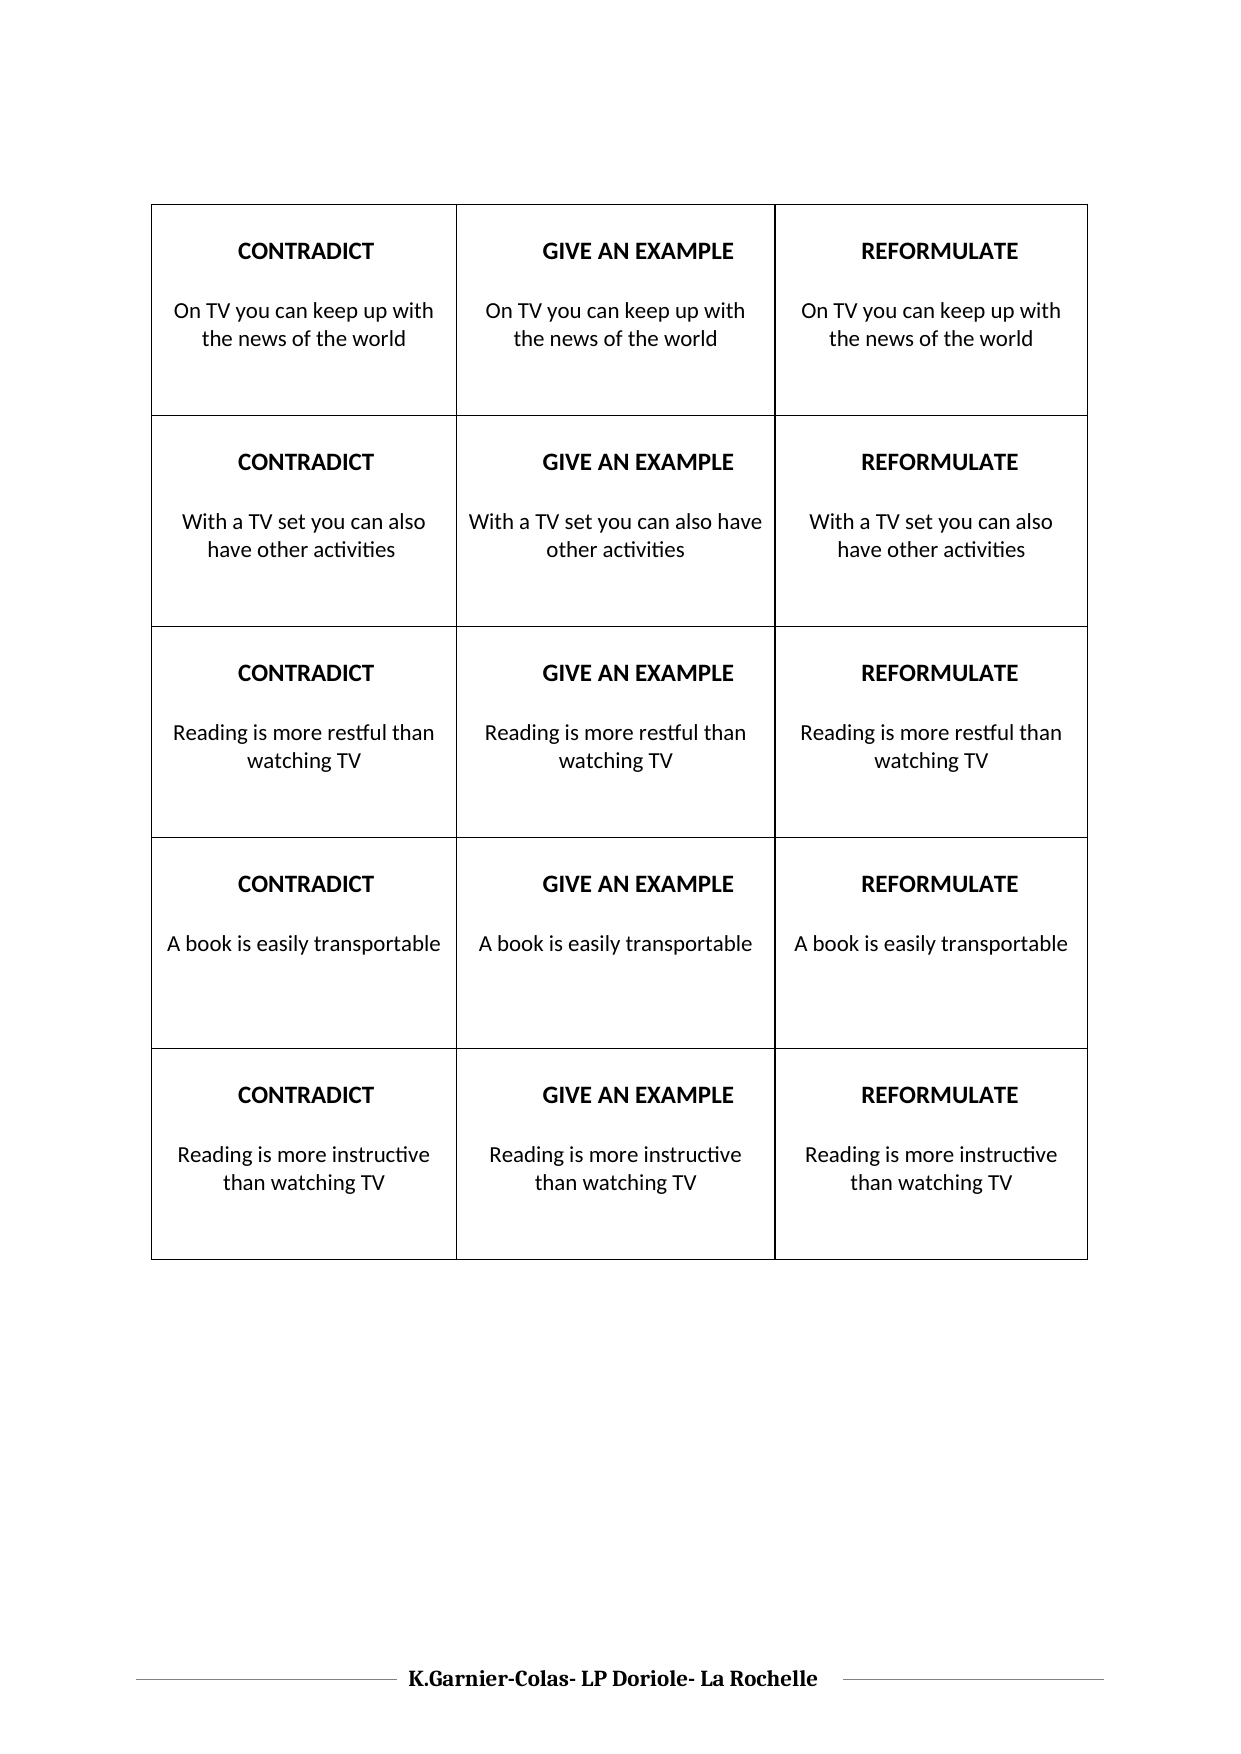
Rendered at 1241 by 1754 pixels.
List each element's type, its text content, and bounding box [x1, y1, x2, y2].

table_cell REFORMULATE With a TV set you can also have other activities [776, 416, 1087, 626]
table_cell GIVE AN EXAMPLE With a TV set you can also have other activities [457, 416, 774, 626]
table_cell CONTRADICT Reading is more instructive than watching TV [152, 1049, 456, 1259]
table_cell REFORMULATE Reading is more instructive than watching TV [776, 1049, 1087, 1259]
table_cell GIVE AN EXAMPLE A book is easily transportable [457, 838, 774, 1048]
table_header GIVE AN EXAMPLE On TV you can keep up with the news of the world [457, 205, 774, 415]
table_cell CONTRADICT Reading is more restful than watching TV [152, 627, 456, 837]
table_cell CONTRADICT A book is easily transportable [152, 838, 456, 1048]
table_header REFORMULATE On TV you can keep up with the news of the world [776, 205, 1087, 415]
table_cell CONTRADICT With a TV set you can also have other activities [152, 416, 456, 626]
table_cell REFORMULATE Reading is more restful than watching TV [776, 627, 1087, 837]
table_header CONTRADICT On TV you can keep up with the news of the world [152, 205, 456, 415]
table_cell GIVE AN EXAMPLE Reading is more instructive than watching TV [457, 1049, 774, 1259]
table_cell REFORMULATE A book is easily transportable [776, 838, 1087, 1048]
table_cell GIVE AN EXAMPLE Reading is more restful than watching TV [457, 627, 774, 837]
